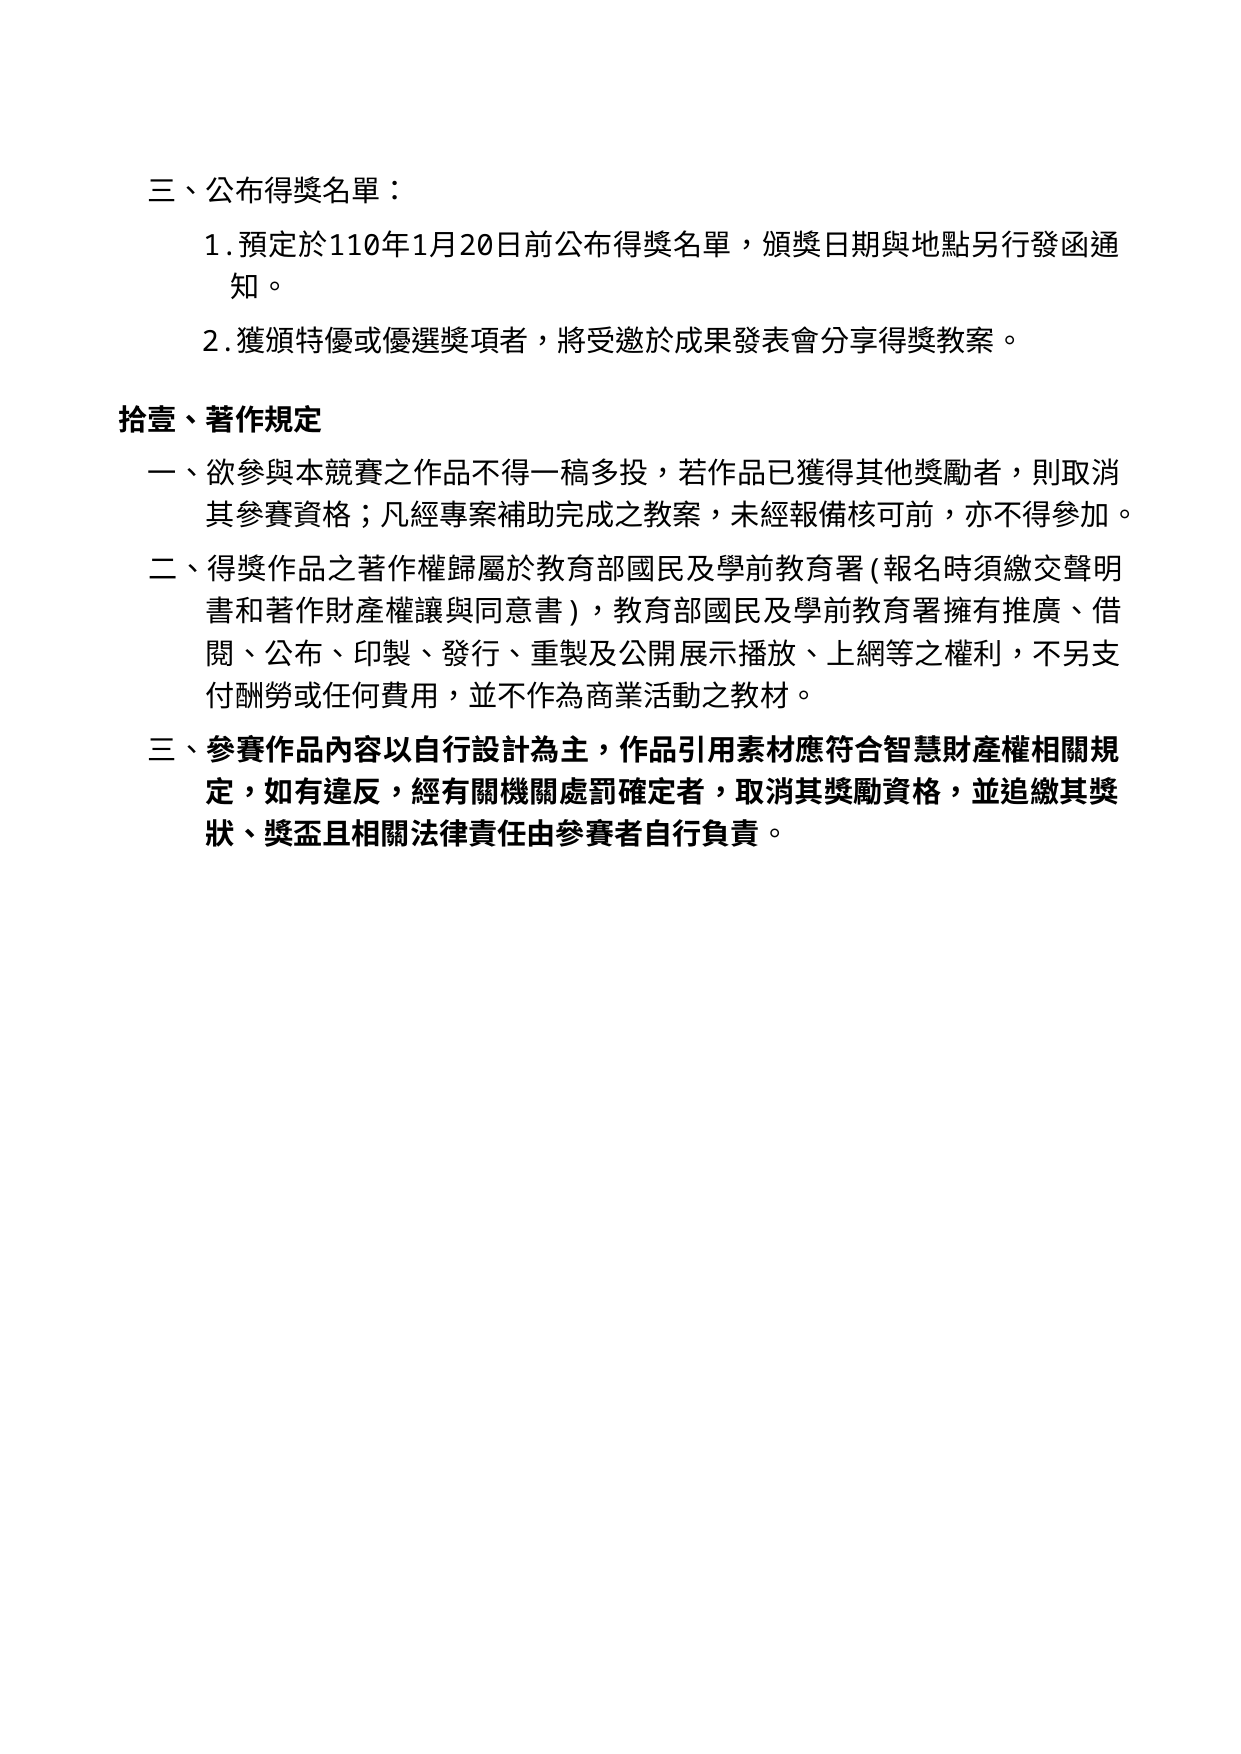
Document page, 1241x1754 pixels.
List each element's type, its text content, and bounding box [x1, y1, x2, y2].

text 1.預定於110年1月20日前公布得獎名單，頒獎日期與地點另行發函通知。 [143, 221, 1122, 306]
text 2.獲頒特優或優選奬項者，將受邀於成果發表會分享得獎教案。 [143, 317, 1122, 360]
text 拾壹、著作規定 [118, 396, 1122, 438]
text 一、欲參與本競賽之作品不得一稿多投，若作品已獲得其他獎勵者，則取消其參賽資格；凡經專案補助完成之教案，未經報備核可前，亦不得參加。 [118, 449, 1122, 534]
text 三、參賽作品內容以自行設計為主，作品引用素材應符合智慧財產權相關規定，如有違反，經有關機關處罰確定者，取消其獎勵資格，並追繳其獎狀、獎盃且相關法律責任由參賽者自行負責。 [118, 726, 1122, 853]
text 三、公布得獎名單： [118, 168, 1122, 210]
text 二、得獎作品之著作權歸屬於教育部國民及學前教育署(報名時須繳交聲明書和著作財產權讓與同意書)，教育部國民及學前教育署擁有推廣、借閱、公布、印製、發行、重製及公開展示播放、上網等之權利，不另支付酬勞或任何費用，並不作為商業活動之教材。 [118, 545, 1122, 715]
